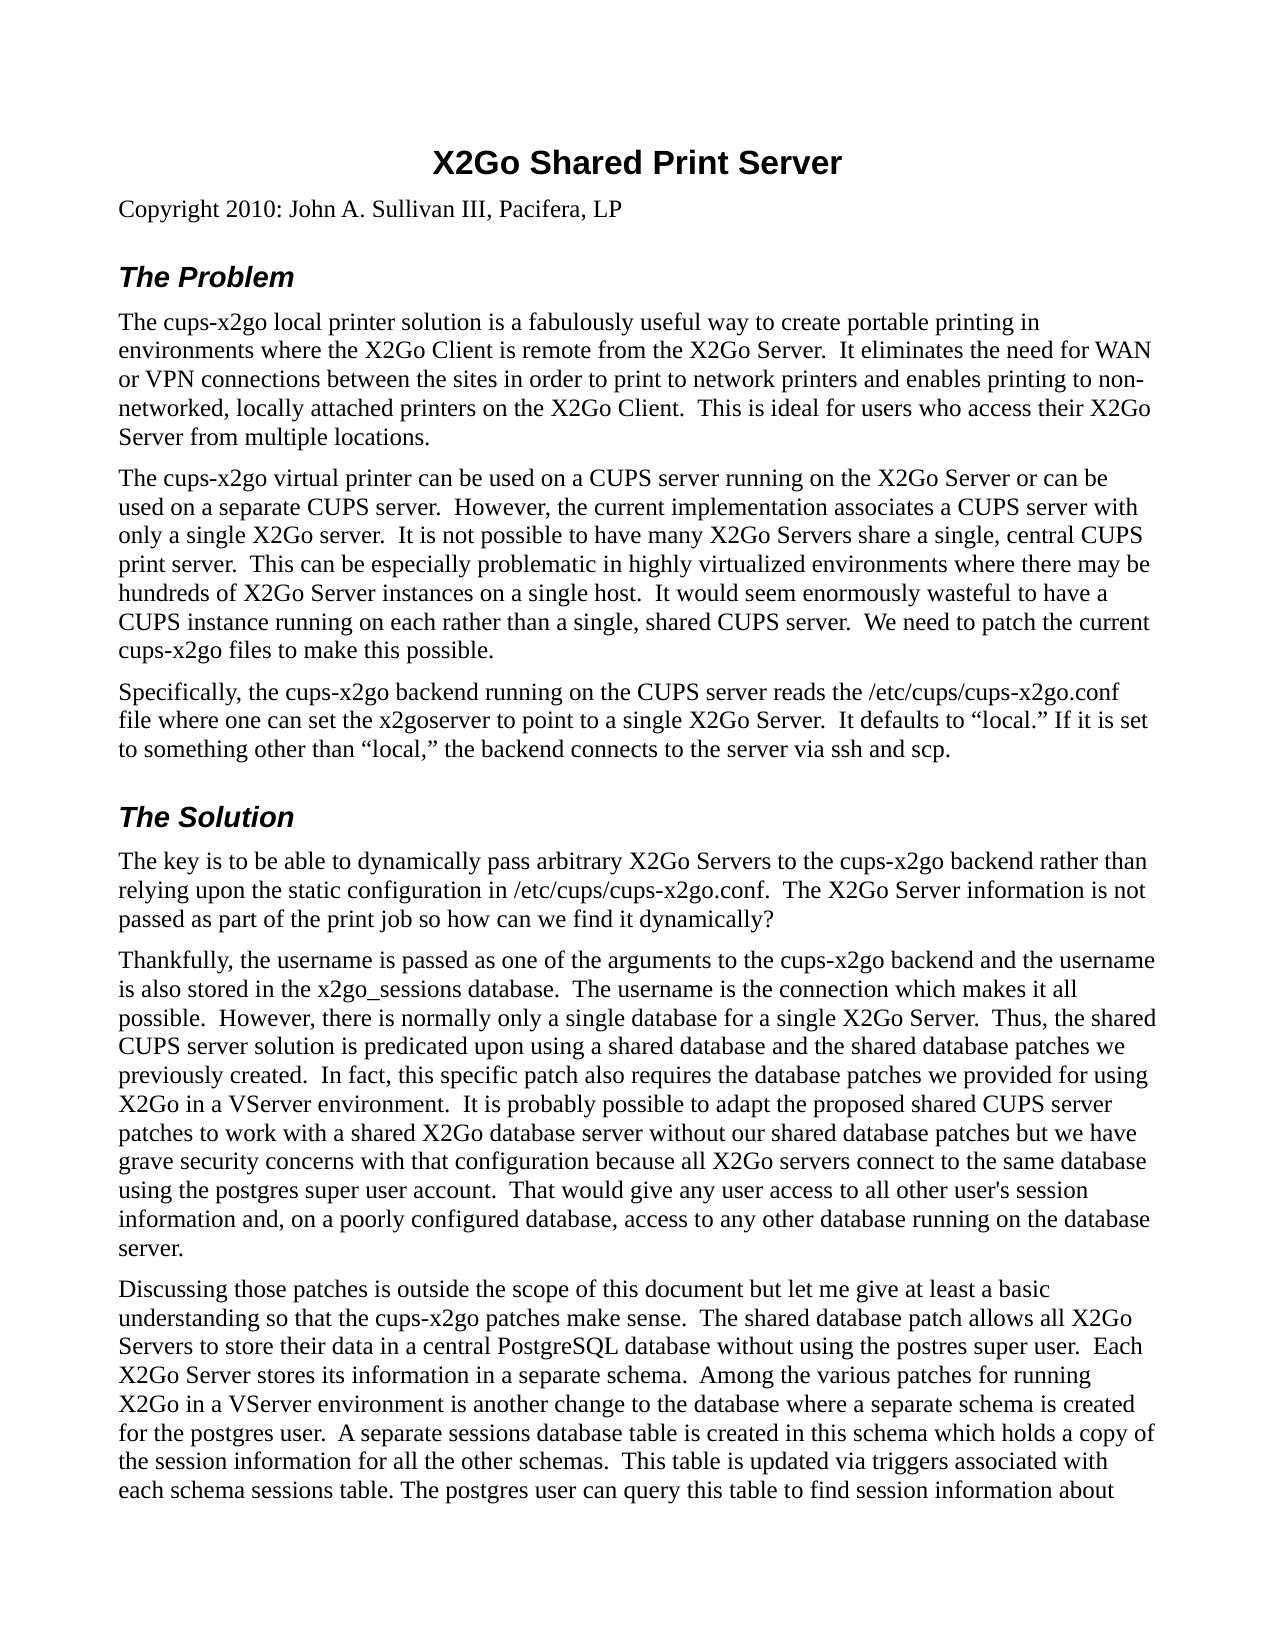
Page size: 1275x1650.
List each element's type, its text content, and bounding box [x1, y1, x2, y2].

subtitle X2Go Shared Print Server [118, 143, 1157, 182]
subtitle The Solution [118, 800, 1157, 834]
text Thankfully, the username is passed as one of the arguments to the cups-x2go backend and the username is also stored in the x2go_sessions database. The username is the connection which makes it all possible. However, there is normally only a single database for a single X2Go Server. Thus, the shared CUPS server solution is predicated upon using a shared database and the shared database patches we previously created. In fact, this specific patch also requires the database patches we provided for using X2Go in a VServer environment. It is probably possible to adapt the proposed shared CUPS server patches to work with a shared X2Go database server without our shared database patches but we have grave security concerns with that configuration because all X2Go servers connect to the same database using the postgres super user account. That would give any user access to all other user's session information and, on a poorly configured database, access to any other database running on the database server. [118, 945, 1157, 1261]
text The cups-x2go local printer solution is a fabulously useful way to create portable printing in environments where the X2Go Client is remote from the X2Go Server. It eliminates the need for WAN or VPN connections between the sites in order to print to network printers and enables printing to non-networked, locally attached printers on the X2Go Client. This is ideal for users who access their X2Go Server from multiple locations. [118, 307, 1157, 450]
text Copyright 2010: John A. Sullivan III, Pacifera, LP [118, 194, 1157, 223]
text Discussing those patches is outside the scope of this document but let me give at least a basic understanding so that the cups-x2go patches make sense. The shared database patch allows all X2Go Servers to store their data in a central PostgreSQL database without using the postres super user. Each X2Go Server stores its information in a separate schema. Among the various patches for running X2Go in a VServer environment is another change to the database where a separate schema is created for the postgres user. A separate sessions database table is created in this schema which holds a copy of the session information for all the other schemas. This table is updated via triggers associated with each schema sessions table. The postgres user can query this table to find session information about [118, 1274, 1157, 1504]
text Specifically, the cups-x2go backend running on the CUPS server reads the /etc/cups/cups-x2go.conf file where one can set the x2goserver to point to a single X2Go Server. It defaults to “local.” If it is set to something other than “local,” the backend connects to the server via ssh and scp. [118, 677, 1157, 763]
subtitle The Problem [118, 261, 1157, 294]
text The key is to be able to dynamically pass arbitrary X2Go Servers to the cups-x2go backend rather than relying upon the static configuration in /etc/cups/cups-x2go.conf. The X2Go Server information is not passed as part of the print job so how can we find it dynamically? [118, 846, 1157, 933]
text The cups-x2go virtual printer can be used on a CUPS server running on the X2Go Server or can be used on a separate CUPS server. However, the current implementation associates a CUPS server with only a single X2Go server. It is not possible to have many X2Go Servers share a single, central CUPS print server. This can be especially problematic in highly virtualized environments where there may be hundreds of X2Go Server instances on a single host. It would seem enormously wasteful to have a CUPS instance running on each rather than a single, shared CUPS server. We need to patch the current cups-x2go files to make this possible. [118, 463, 1157, 664]
